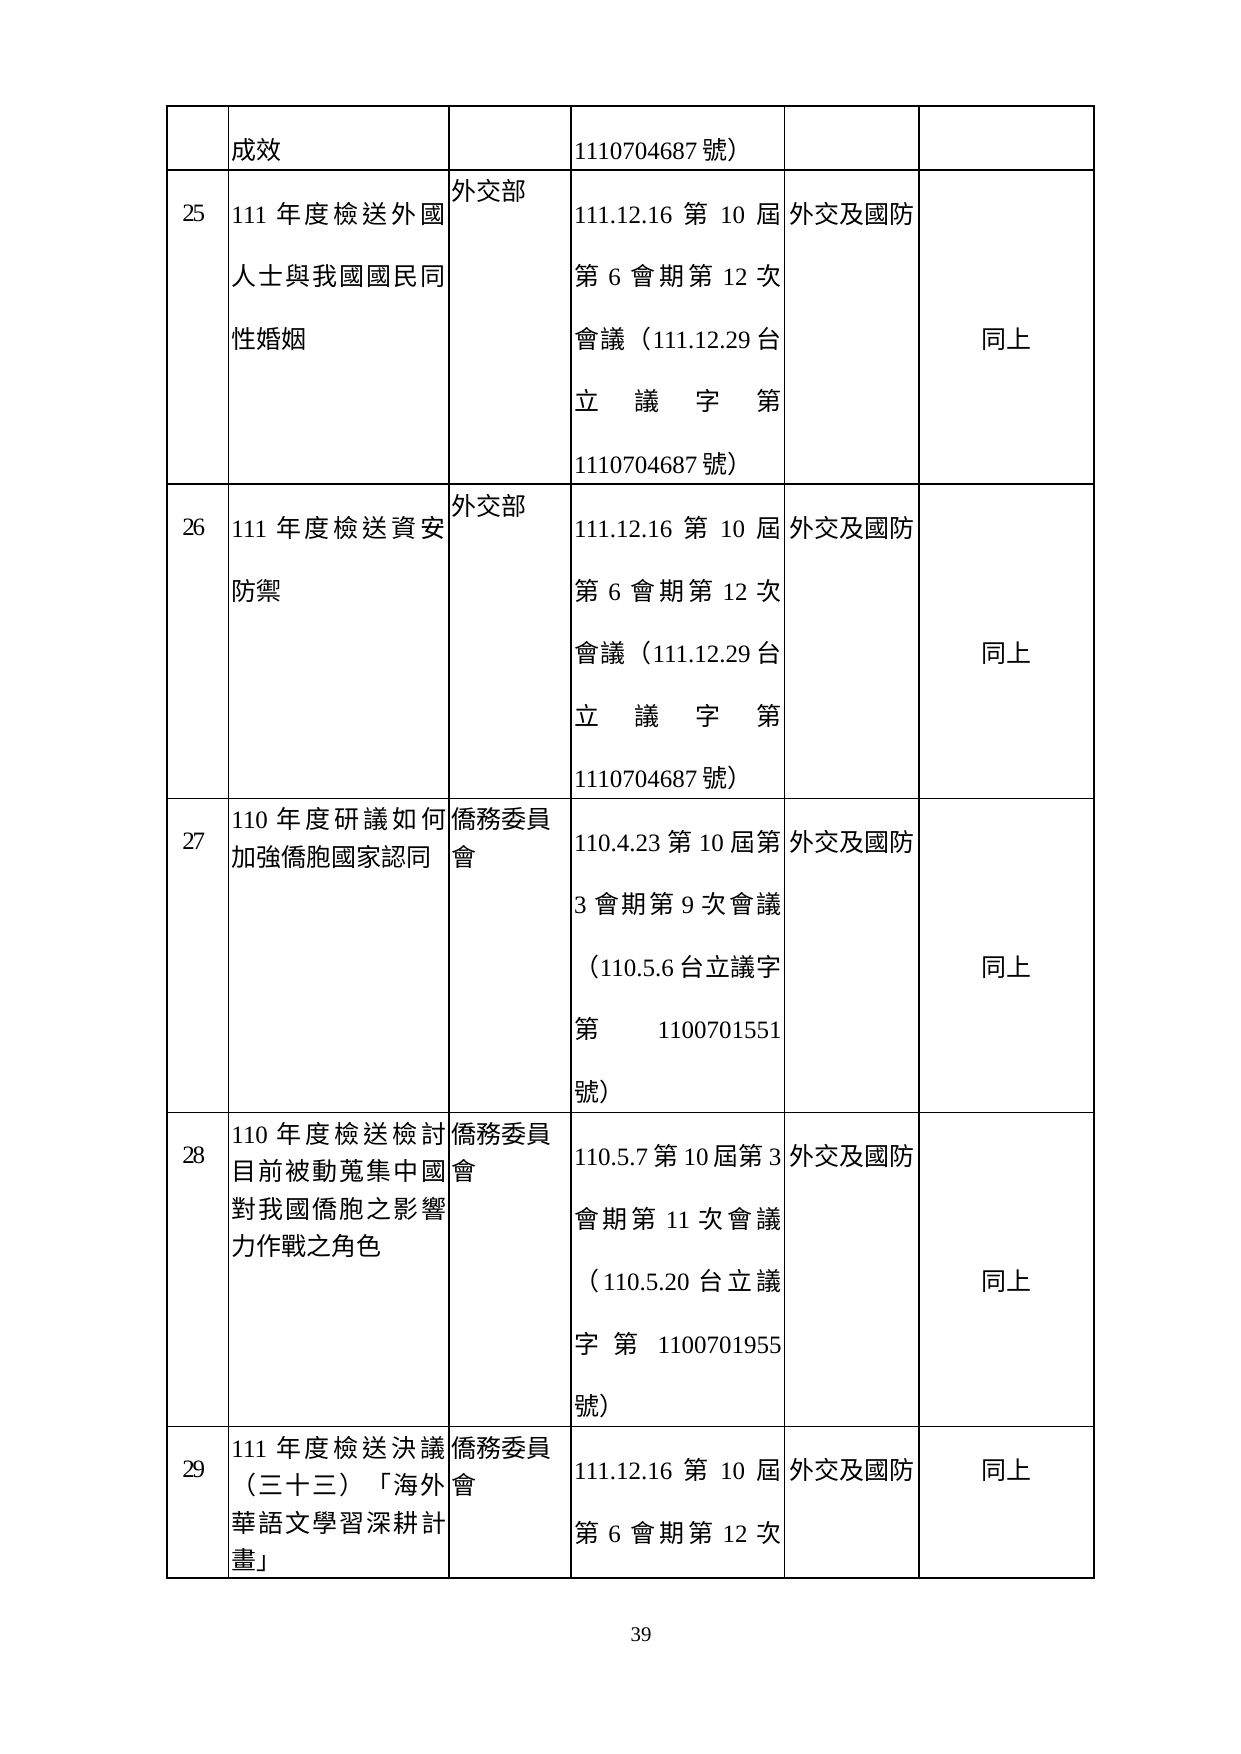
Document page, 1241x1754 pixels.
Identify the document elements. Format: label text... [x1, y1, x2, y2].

table_cell 111年度檢送決議（三十三）「海外華語文學習深耕計畫」 [229, 1427, 448, 1577]
table_cell [785, 107, 918, 169]
table_cell 110年度檢送檢討目前被動蒐集中國對我國僑胞之影響力作戰之角色 [229, 1113, 448, 1426]
table_cell 外交及國防 [785, 799, 918, 1111]
table_cell 外交及國防 [785, 485, 918, 797]
table_cell 111年度檢送資安防禦 [229, 485, 448, 797]
table_cell 僑務委員會 [450, 1113, 570, 1426]
table_cell 僑務委員會 [450, 799, 570, 1111]
table_cell [168, 107, 228, 169]
table_cell 111.12.16第10屆第6會期第12次會議（111.12.29台立議字第1110704687號） [572, 171, 784, 483]
table_cell 同上 [920, 485, 1093, 797]
table_cell 111.12.16第10屆第6會期第12次 [572, 1427, 784, 1577]
table_cell 110年度研議如何加強僑胞國家認同 [229, 799, 448, 1111]
table_cell 同上 [920, 1113, 1093, 1426]
table_cell [168, 1427, 228, 1577]
table_cell 外交及國防 [785, 1427, 918, 1577]
table_cell [450, 107, 570, 169]
table_cell 外交部 [450, 485, 570, 797]
table_cell [168, 171, 228, 483]
table_cell 同上 [920, 1427, 1093, 1577]
table_cell 110.5.7第10屆第3會期第11次會議（110.5.20台立議字第1100701955號） [572, 1113, 784, 1426]
table_cell 外交部 [450, 171, 570, 483]
table_cell 外交及國防 [785, 1113, 918, 1426]
table_cell 110.4.23第10屆第3會期第9次會議（110.5.6台立議字第1100701551號） [572, 799, 784, 1111]
table_cell 111.12.16第10屆第6會期第12次會議（111.12.29台立議字第1110704687號） [572, 485, 784, 797]
table_cell [168, 799, 228, 1111]
table_cell 同上 [920, 171, 1093, 483]
table_cell [168, 485, 228, 797]
table_cell 同上 [920, 799, 1093, 1111]
table_cell 1110704687號） [572, 107, 784, 169]
table_cell 成效 [229, 107, 448, 169]
table_cell [168, 1113, 228, 1426]
table_cell 外交及國防 [785, 171, 918, 483]
table_cell 僑務委員會 [450, 1427, 570, 1577]
table_cell [920, 107, 1093, 169]
table_cell 111年度檢送外國人士與我國國民同性婚姻 [229, 171, 448, 483]
